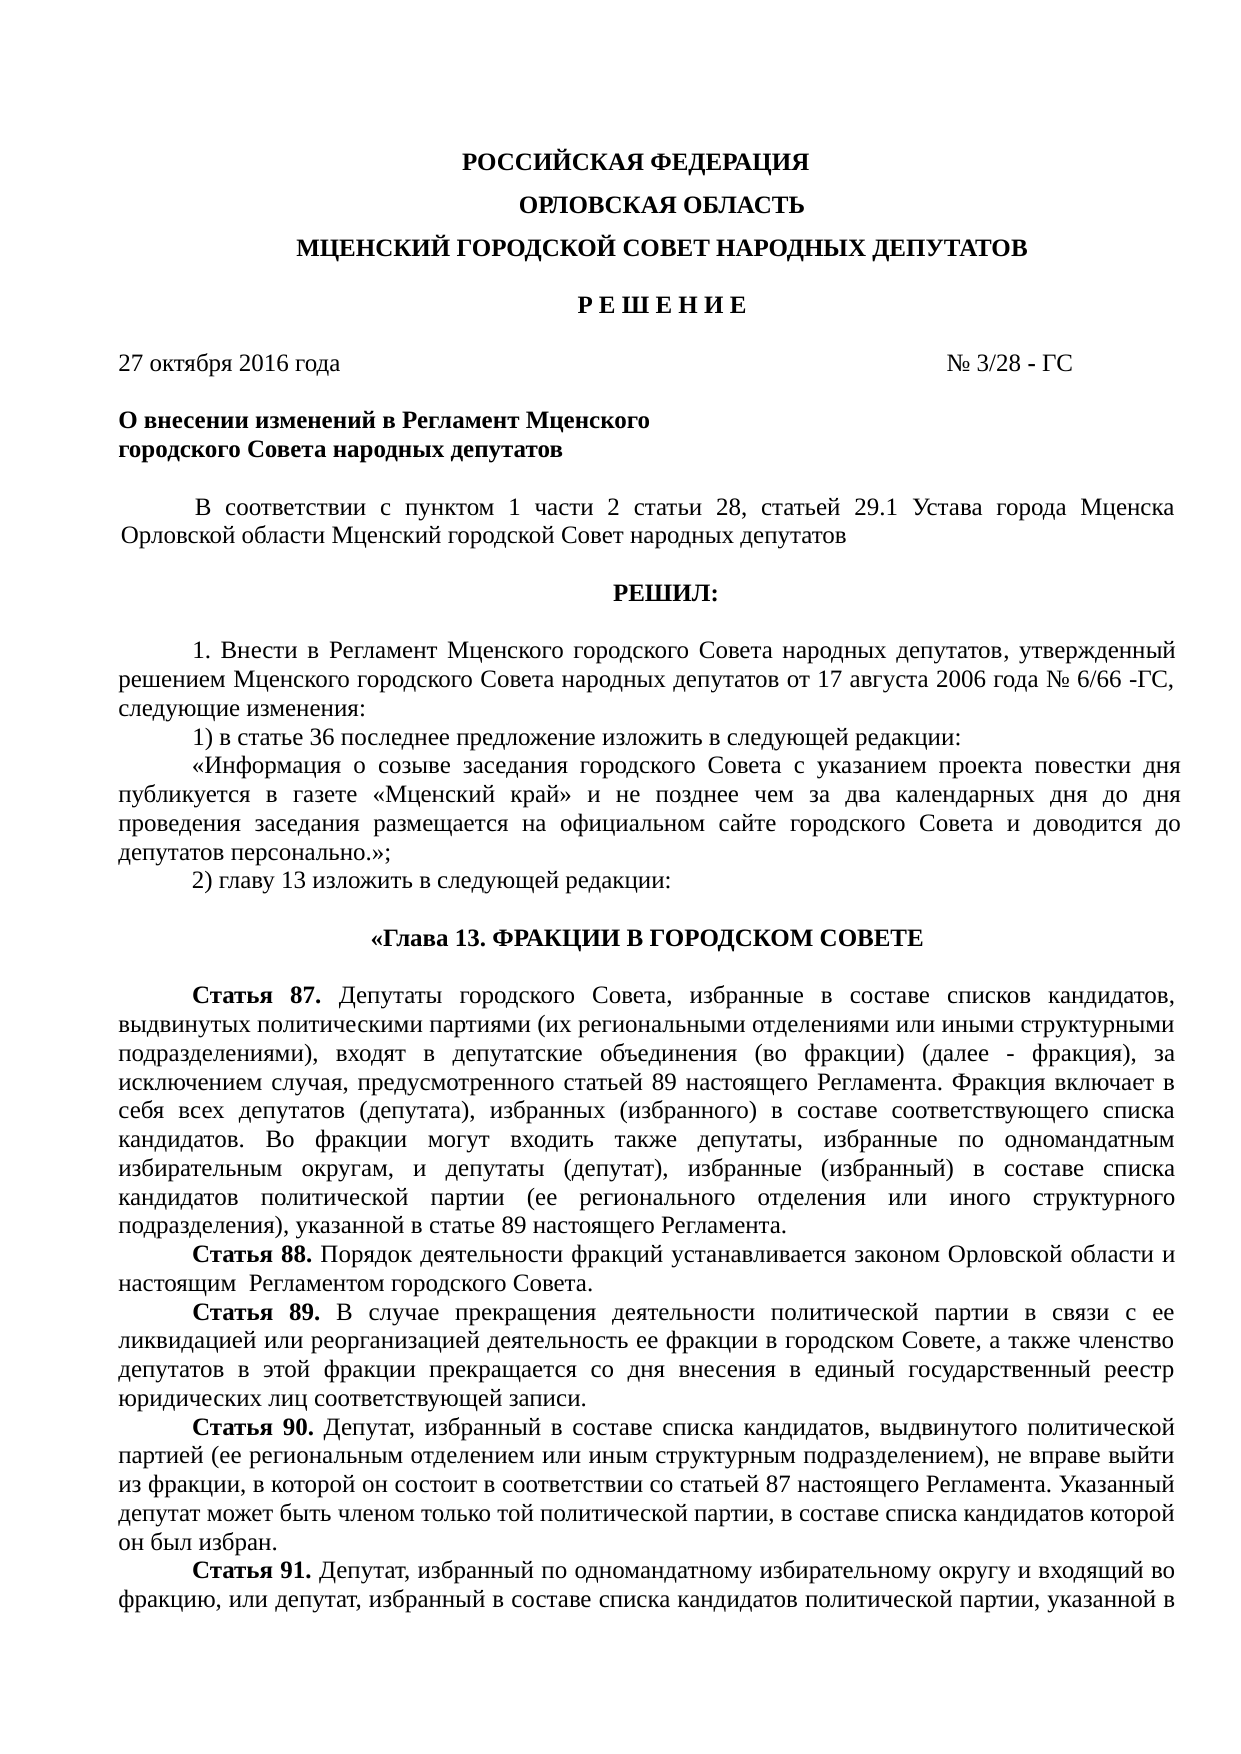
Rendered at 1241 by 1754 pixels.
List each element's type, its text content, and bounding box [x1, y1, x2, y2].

text ОРЛОВСКАЯ ОБЛАСТЬ [118, 190, 1206, 219]
text 1) в статье 36 последнее предложение изложить в следующей редакции: [118, 722, 1182, 751]
text Статья 87. Депутаты городского Совета, избранные в составе списков кандидатов, выдвинутых политическими партиями (их региональными отделениями или иными структурными подразделениями), входят в депутатские объединения (во фракции) (далее - фракция), за исключением случая, предусмотренного статьей 89 настоящего Регламента. Фракция включает в себя всех депутатов (депутата), избранных (избранного) в составе соответствующего списка кандидатов. Во фракции могут входить также депутаты, избранные по одномандатным избирательным округам, и депутаты (депутат), избранные (избранный) в составе списка кандидатов политической партии (ее регионального отделения или иного структурного подразделения), указанной в статье 89 настоящего Регламента. [118, 981, 1176, 1239]
text Статья 91. Депутат, избранный по одномандатному избирательному округу и входящий во фракцию, или депутат, избранный в составе списка кандидатов политической партии, указанной в [118, 1556, 1176, 1613]
text В соответствии с пунктом 1 части 2 статьи 28, статьей 29.1 Устава города Мценска Орловской области Мценский городской Совет народных депутатов [121, 492, 1176, 549]
text МЦЕНСКИЙ ГОРОДСКОЙ СОВЕТ НАРОДНЫХ ДЕПУТАТОВ [118, 233, 1206, 262]
text «Глава 13. ФРАКЦИИ В ГОРОДСКОМ СОВЕТЕ [118, 923, 1176, 952]
text Р Е Ш Е Н И Е [118, 291, 1206, 319]
text Статья 90. Депутат, избранный в составе списка кандидатов, выдвинутого политической партией (ее региональным отделением или иным структурным подразделением), не вправе выйти из фракции, в которой он состоит в соответствии со статьей 87 настоящего Регламента. Указанный депутат может быть членом только той политической партии, в составе списка кандидатов которой он был избран. [118, 1412, 1176, 1556]
text городского Совета народных депутатов [118, 434, 1176, 463]
text РЕШИЛ: [118, 578, 1176, 607]
text 2) главу 13 изложить в следующей редакции: [118, 866, 1176, 894]
text Статья 88. Порядок деятельности фракций устанавливается законом Орловской области и настоящим Регламентом городского Совета. [118, 1239, 1176, 1297]
text «Информация о созыве заседания городского Совета с указанием проекта повестки дня публикуется в газете «Мценский край» и не позднее чем за два календарных дня до дня проведения заседания размещается на официальном сайте городского Совета и доводится до депутатов персонально.»; [118, 751, 1182, 866]
text Статья 89. В случае прекращения деятельности политической партии в связи с ее ликвидацией или реорганизацией деятельность ее фракции в городском Совете, а также членство депутатов в этой фракции прекращается со дня внесения в единый государственный реестр юридических лиц соответствующей записи. [118, 1297, 1176, 1412]
text О внесении изменений в Регламент Мценского [118, 406, 1176, 434]
text РОССИЙСКАЯ ФЕДЕРАЦИЯ [118, 147, 1206, 176]
text 27 октября 2016 года № 3/28 - ГС [118, 348, 1206, 377]
text 1. Внести в Регламент Мценского городского Совета народных депутатов, утвержденный решением Мценского городского Совета народных депутатов от 17 августа 2006 года № 6/66 -ГС, следующие изменения: [118, 636, 1176, 722]
